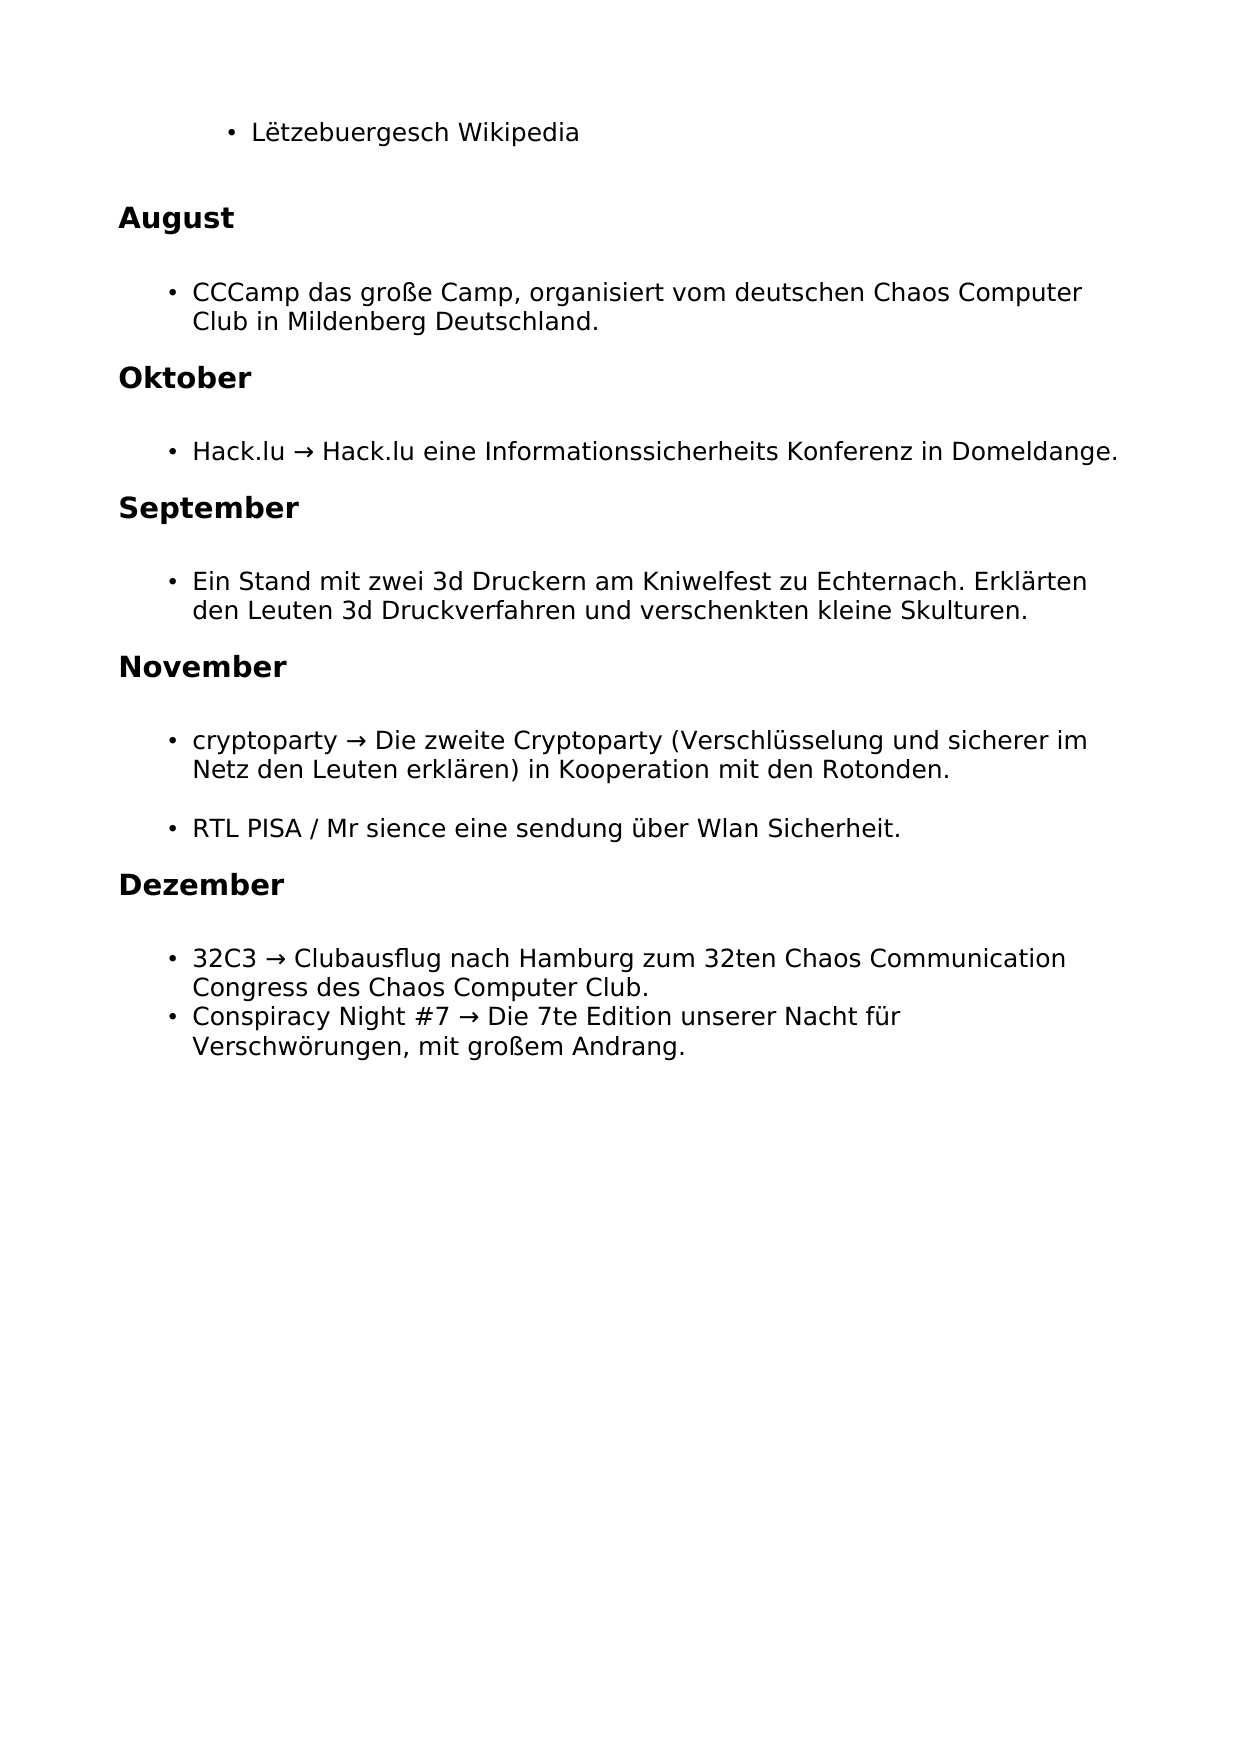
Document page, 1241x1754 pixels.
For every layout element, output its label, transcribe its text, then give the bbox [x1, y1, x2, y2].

list Ein Stand mit zwei 3d Druckern am Kniwelfest zu Echternach. Erklärten den Leuten 3d Druckverfahren und verschenkten kleine Skulturen. [177, 567, 1122, 625]
list CCCamp das große Camp, organisiert vom deutschen Chaos Computer Club in Mildenberg Deutschland. [177, 278, 1122, 336]
subtitle August [118, 202, 1122, 236]
list Conspiracy Night #7 → Die 7te Edition unserer Nacht für Verschwörungen, mit großem Andrang. [177, 1003, 1122, 1061]
subtitle September [118, 491, 1122, 525]
list Hack.lu → Hack.lu eine Informationssicherheits Konferenz in Domeldange. [177, 437, 1122, 466]
list 32C3 → Clubausflug nach Hamburg zum 32ten Chaos Communication Congress des Chaos Computer Club. [177, 944, 1122, 1003]
subtitle Oktober [118, 361, 1122, 395]
list Lëtzebuergesch Wikipedia [236, 118, 1122, 147]
subtitle Dezember [118, 868, 1122, 902]
subtitle November [118, 650, 1122, 684]
list cryptoparty → Die zweite Cryptoparty (Verschlüsselung und sicherer im Netz den Leuten erklären) in Kooperation mit den Rotonden. [177, 726, 1122, 785]
list RTL PISA / Mr sience eine sendung über Wlan Sicherheit. [177, 814, 1122, 843]
